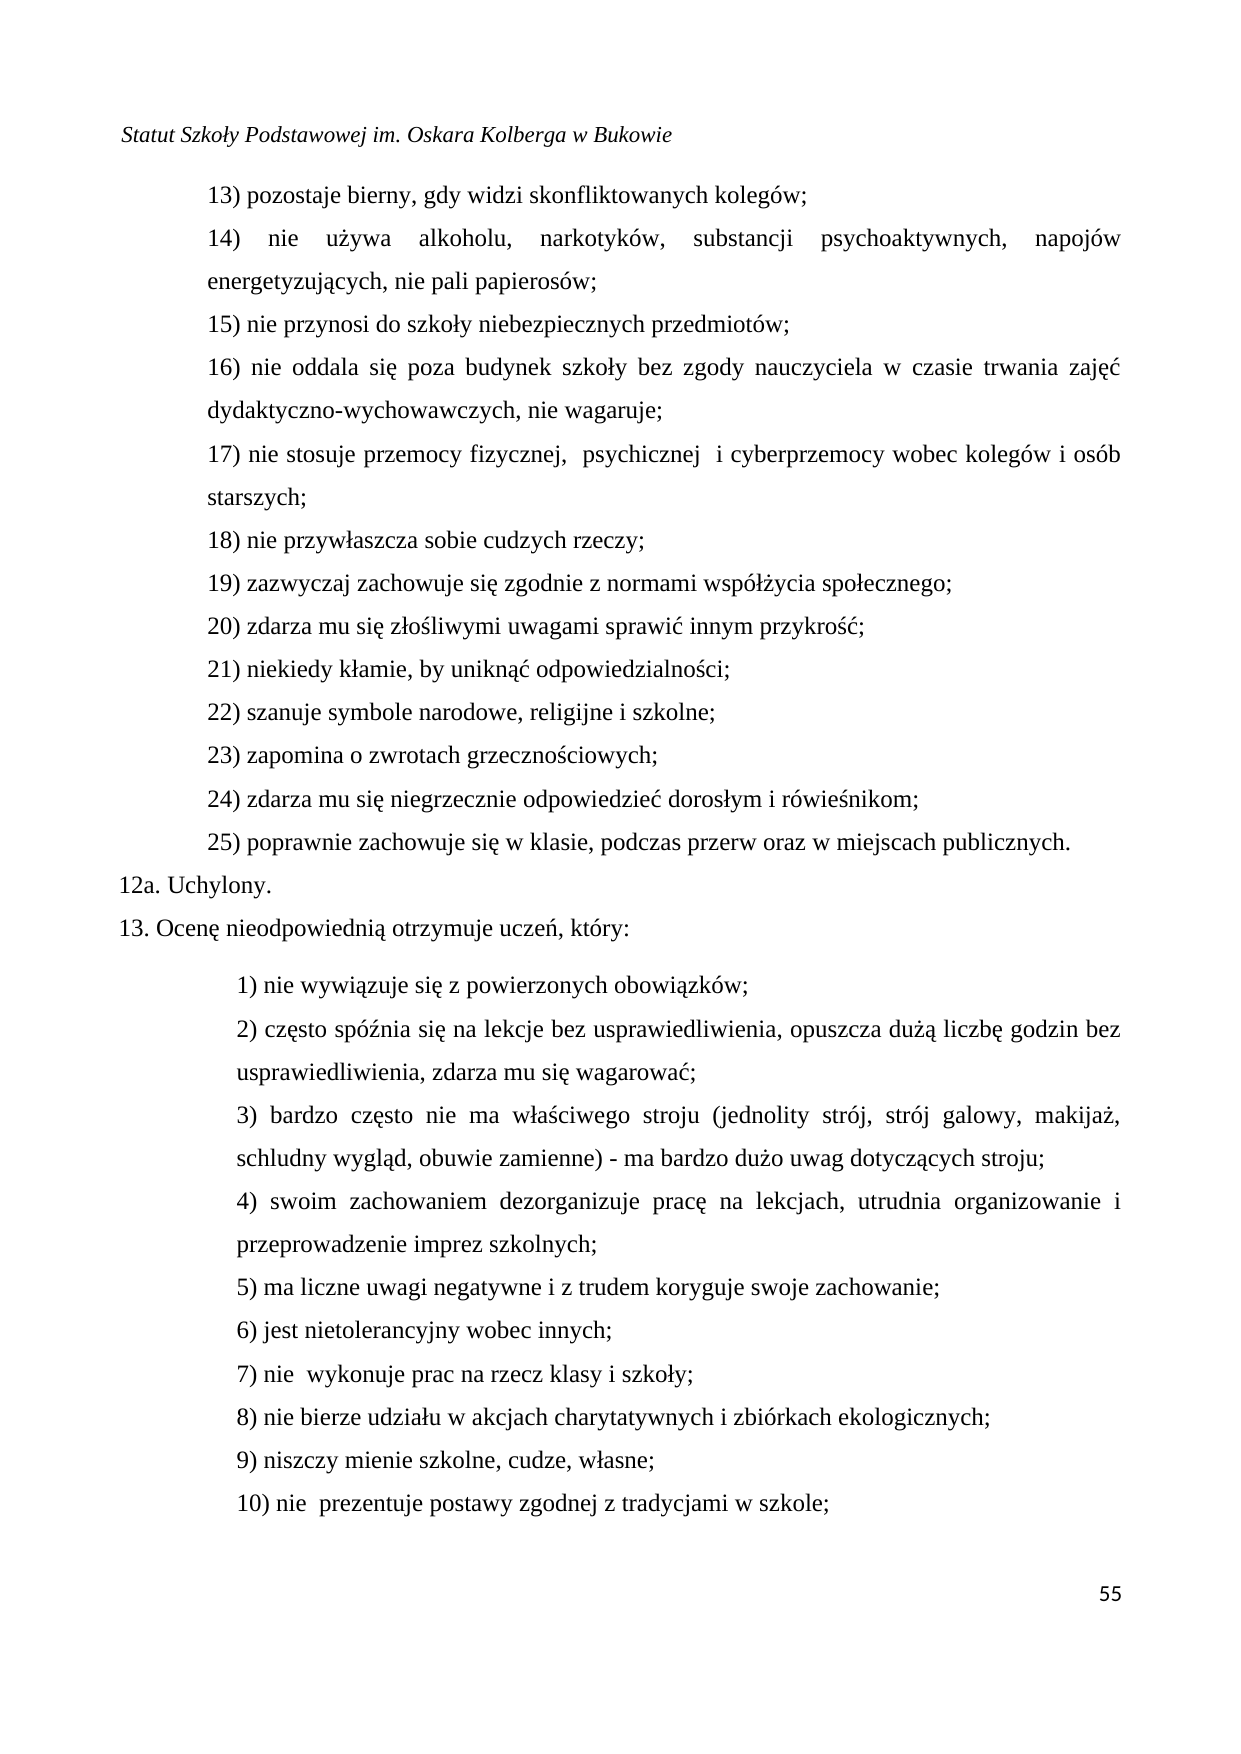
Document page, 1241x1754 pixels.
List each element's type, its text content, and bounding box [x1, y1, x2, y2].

list 25) poprawnie zachowuje się w klasie, podczas przerw oraz w miejscach publicznych. [207, 827, 1122, 856]
list 6) jest nietolerancyjny wobec innych; [236, 1316, 1122, 1344]
list 12a. Uchylony. [118, 870, 1122, 899]
list 7) nie wykonuje prac na rzecz klasy i szkoły; [236, 1359, 1122, 1387]
list 18) nie przywłaszcza sobie cudzych rzeczy; [207, 525, 1122, 554]
list 8) nie bierze udziału w akcjach charytatywnych i zbiórkach ekologicznych; [236, 1402, 1122, 1431]
text 13. Ocenę nieodpowiednią otrzymuje uczeń, który: [118, 913, 1122, 942]
list 23) zapomina o zwrotach grzecznościowych; [207, 741, 1122, 769]
list 3) bardzo często nie ma właściwego stroju (jednolity strój, strój galowy, makijaż, schludny wygląd, obuwie zamienne) - ma bardzo dużo uwag dotyczących stroju; [236, 1100, 1122, 1172]
list 14) nie używa alkoholu, narkotyków, substancji psychoaktywnych, napojów energetyzujących, nie pali papierosów; [207, 223, 1122, 295]
list 15) nie przynosi do szkoły niebezpiecznych przedmiotów; [207, 309, 1122, 338]
list 22) szanuje symbole narodowe, religijne i szkolne; [207, 697, 1122, 726]
list 19) zazwyczaj zachowuje się zgodnie z normami współżycia społecznego; [207, 568, 1122, 597]
list 5) ma liczne uwagi negatywne i z trudem koryguje swoje zachowanie; [236, 1272, 1122, 1301]
list 21) niekiedy kłamie, by uniknąć odpowiedzialności; [207, 654, 1122, 683]
list 20) zdarza mu się złośliwymi uwagami sprawić innym przykrość; [207, 611, 1122, 640]
list 16) nie oddala się poza budynek szkoły bez zgody nauczyciela w czasie trwania zajęć dydaktyczno-wychowawczych, nie wagaruje; [207, 352, 1122, 424]
text 9) niszczy mienie szkolne, cudze, własne; [236, 1445, 1122, 1474]
list 17) nie stosuje przemocy fizycznej, psychicznej i cyberprzemocy wobec kolegów i osób starszych; [207, 439, 1122, 511]
list 1) nie wywiązuje się z powierzonych obowiązków; [236, 971, 1122, 999]
list 10) nie prezentuje postawy zgodnej z tradycjami w szkole; [236, 1488, 1122, 1517]
list 13) pozostaje bierny, gdy widzi skonfliktowanych kolegów; [207, 180, 1122, 209]
list 24) zdarza mu się niegrzecznie odpowiedzieć dorosłym i rówieśnikom; [207, 784, 1122, 812]
list 2) często spóźnia się na lekcje bez usprawiedliwienia, opuszcza dużą liczbę godzin bez usprawiedliwienia, zdarza mu się wagarować; [236, 1014, 1122, 1086]
list 4) swoim zachowaniem dezorganizuje pracę na lekcjach, utrudnia organizowanie i przeprowadzenie imprez szkolnych; [236, 1186, 1122, 1258]
